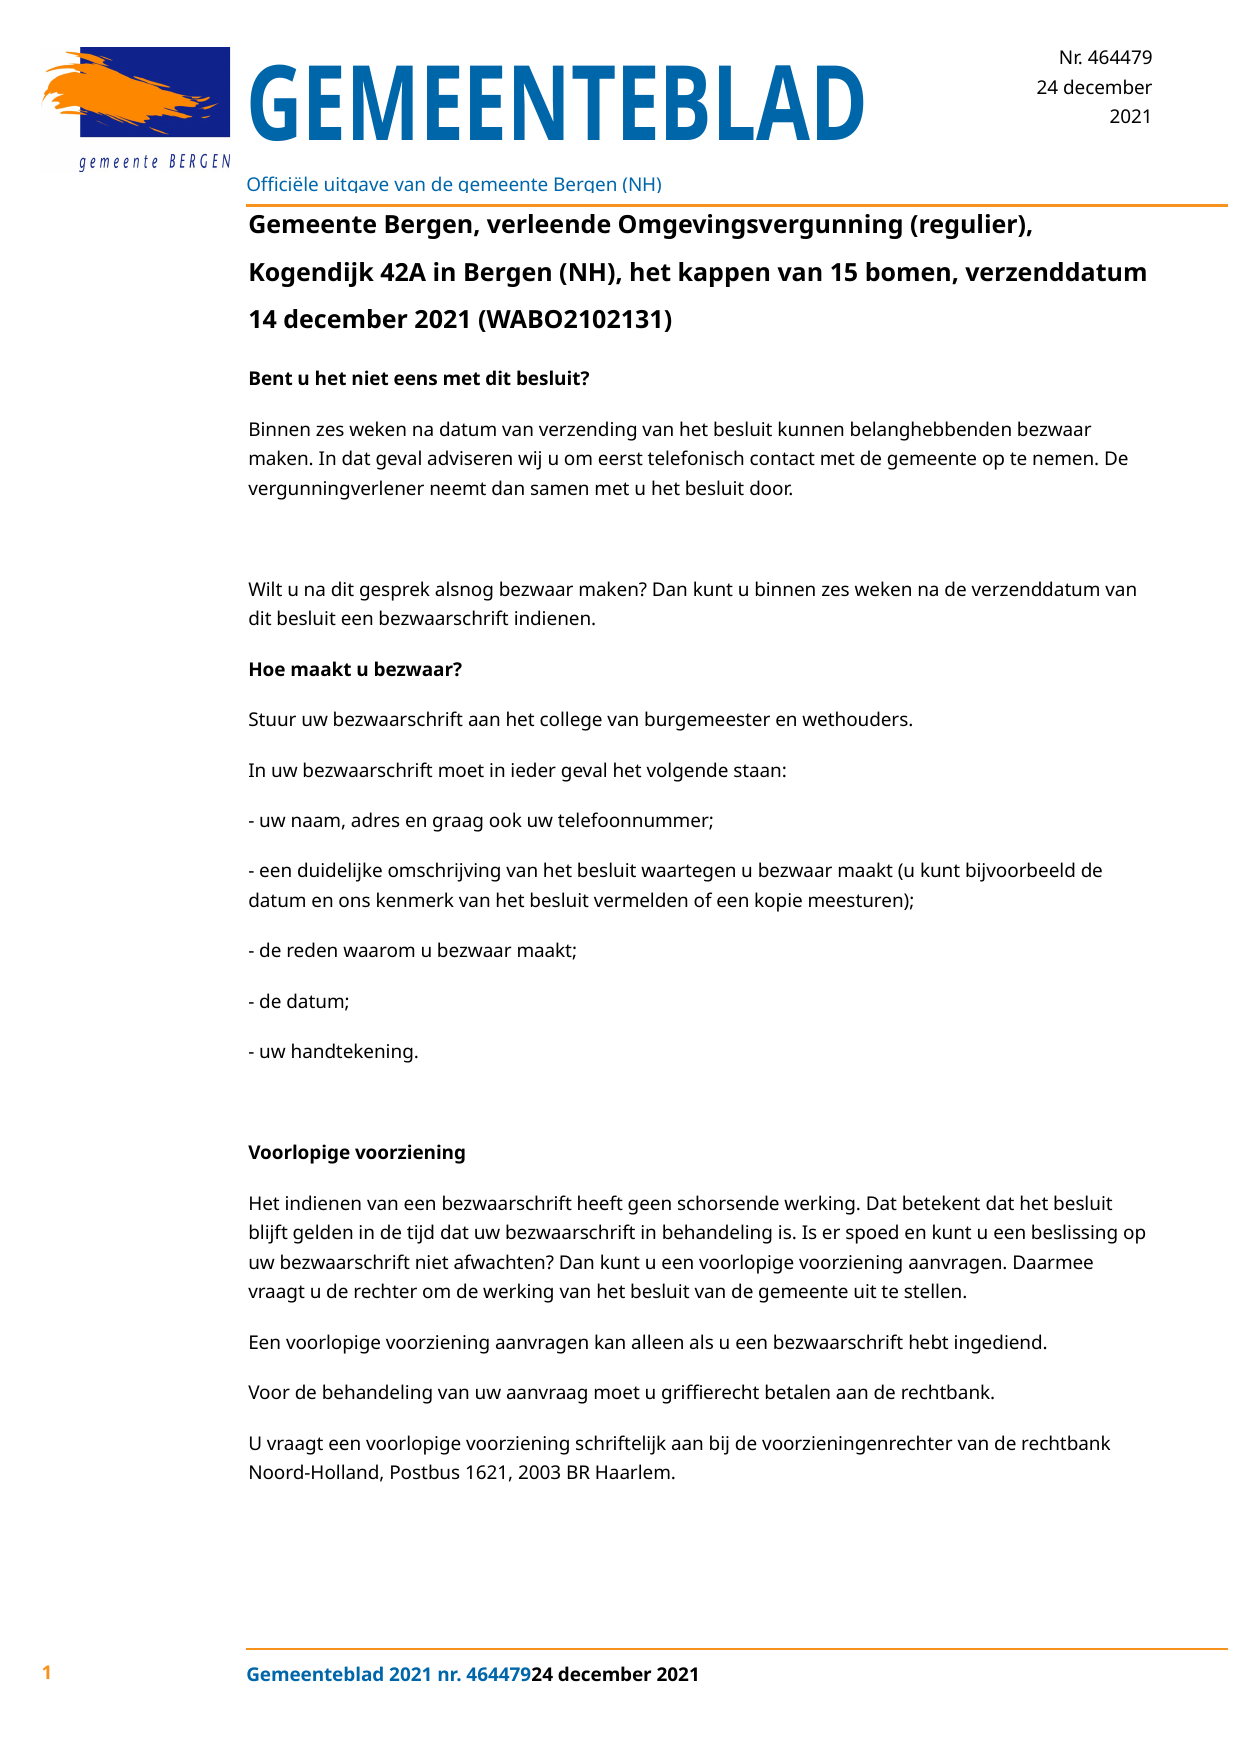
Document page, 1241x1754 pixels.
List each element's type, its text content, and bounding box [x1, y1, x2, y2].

text Een voorlopige voorziening aanvragen kan alleen als u een bezwaarschrift hebt ingediend. [248, 1329, 1152, 1354]
text In uw bezwaarschrift moet in ieder geval het volgende staan: [248, 757, 1152, 782]
text Voorlopige voorziening [248, 1139, 1152, 1165]
text Bent u het niet eens met dit besluit? [248, 366, 1152, 391]
text - uw handtekening. [248, 1038, 1152, 1064]
text Binnen zes weken na datum van verzending van het besluit kunnen belanghebbenden bezwaar maken. In dat geval adviseren wij u om eerst telefonisch contact met de gemeente op te nemen. De vergunningverlener neemt dan samen met u het besluit door. [248, 416, 1152, 501]
text - de datum; [248, 988, 1152, 1014]
text - een duidelijke omschrijving van het besluit waartegen u bezwaar maakt (u kunt bijvoorbeeld de datum en ons kenmerk van het besluit vermelden of een kopie meesturen); [248, 858, 1152, 913]
text Wilt u na dit gesprek alsnog bezwaar maken? Dan kunt u binnen zes weken na de verzenddatum van dit besluit een bezwaarschrift indienen. [248, 576, 1152, 631]
text Het indienen van een bezwaarschrift heeft geen schorsende werking. Dat betekent dat het besluit blijft gelden in de tijd dat uw bezwaarschrift in behandeling is. Is er spoed en kunt u een beslissing op uw bezwaarschrift niet afwachten? Dan kunt u een voorlopige voorziening aanvragen. Daarmee vraagt u de rechter om de werking van het besluit van de gemeente uit te stellen. [248, 1190, 1152, 1304]
text - uw naam, adres en graag ook uw telefoonnummer; [248, 807, 1152, 833]
text Hoe maakt u bezwaar? [248, 656, 1152, 682]
text Voor de behandeling van uw aanvraag moet u griffierecht betalen aan de rechtbank. [248, 1379, 1152, 1405]
picture [41, 47, 231, 172]
text U vraagt een voorlopige voorziening schriftelijk aan bij de voorzieningenrechter van de rechtbank Noord-Holland, Postbus 1621, 2003 BR Haarlem. [248, 1430, 1152, 1485]
text Stuur uw bezwaarschrift aan het college van burgemeester en wethouders. [248, 706, 1152, 732]
text Gemeente Bergen, verleende Omgevingsvergunning (regulier), Kogendijk 42A in Bergen (NH), het kappen van 15 bomen, verzenddatum 14 december 2021 (WABO2102131) [248, 207, 1152, 336]
text - de reden waarom u bezwaar maakt; [248, 938, 1152, 963]
